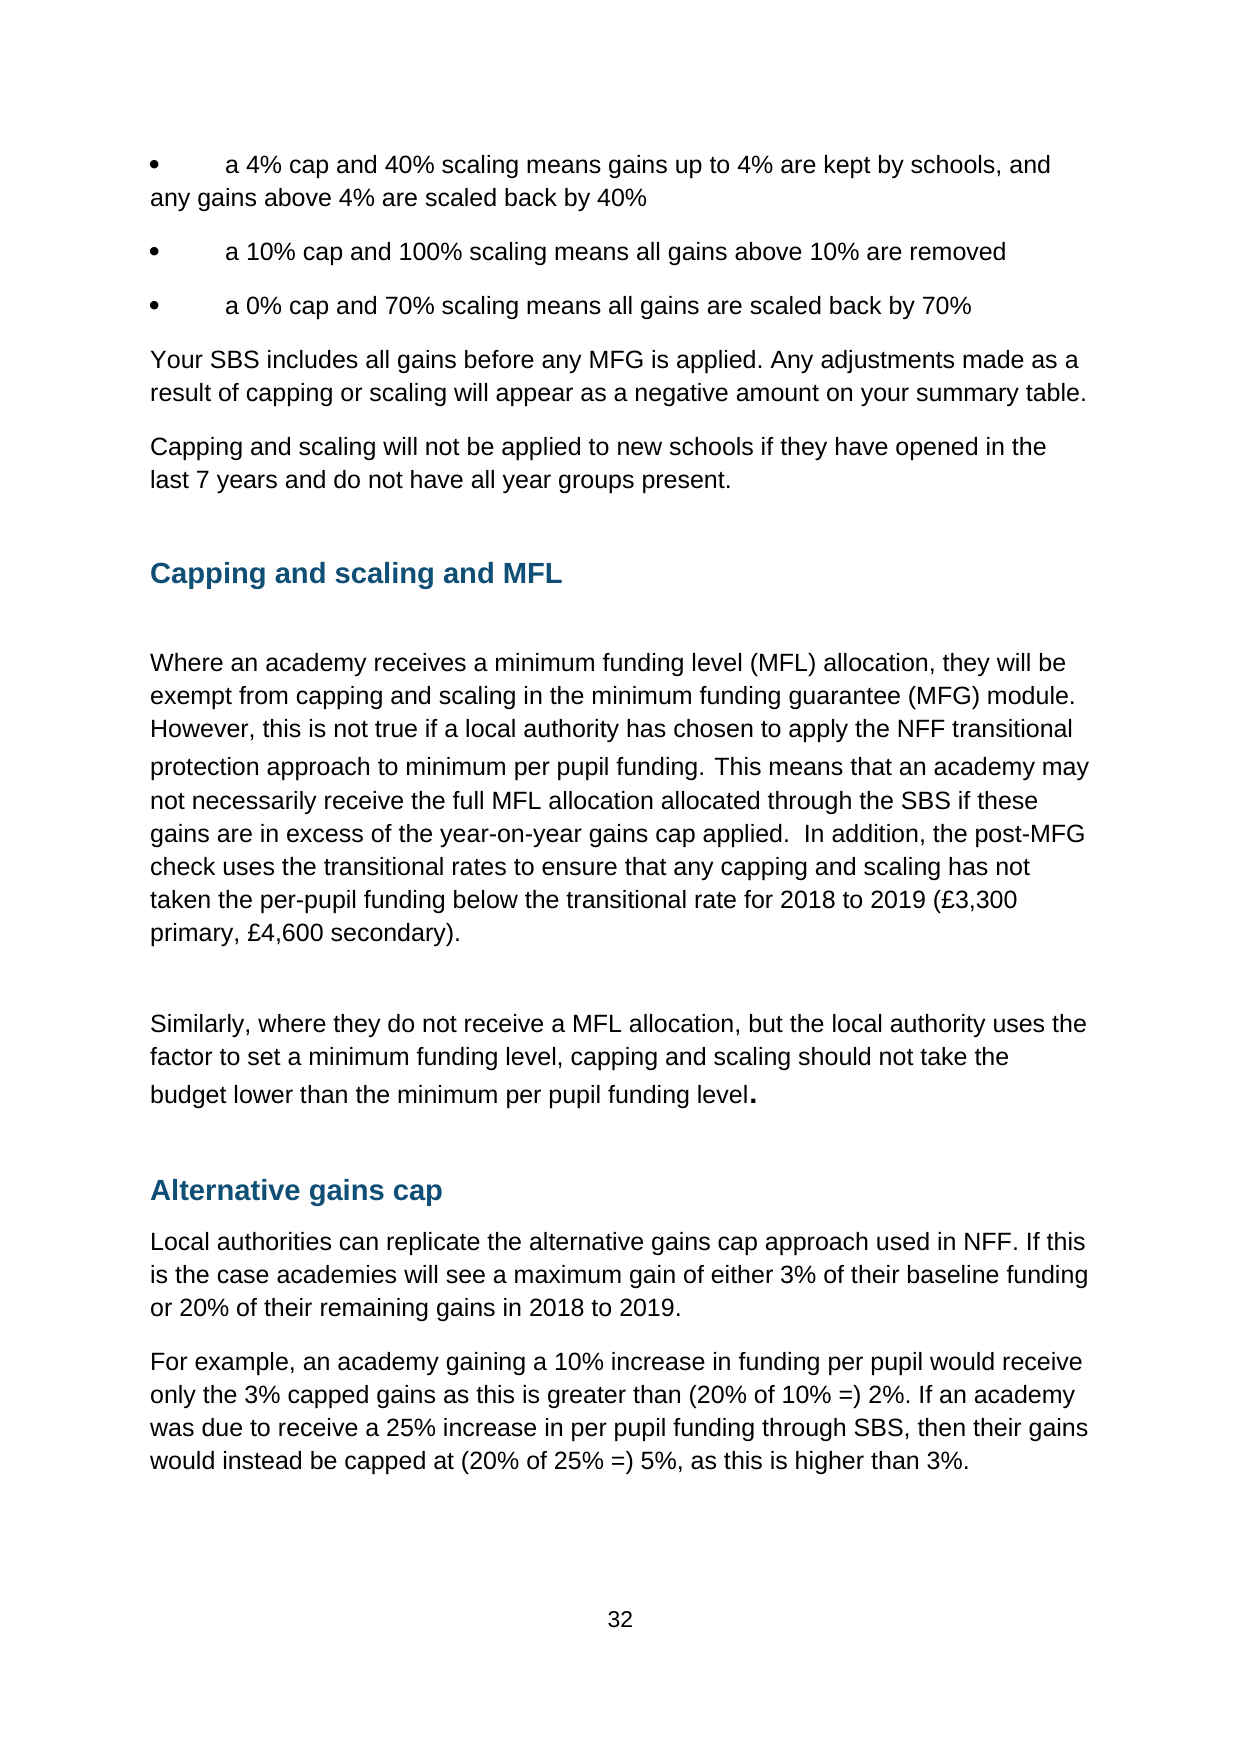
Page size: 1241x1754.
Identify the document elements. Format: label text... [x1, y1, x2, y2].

subtitle Alternative gains cap [150, 1173, 1090, 1206]
list a 0% cap and 70% scaling means all gains are scaled back by 70% [150, 291, 1093, 320]
list a 10% cap and 100% scaling means all gains above 10% are removed [150, 237, 1093, 266]
list a 4% cap and 40% scaling means gains up to 4% are kept by schools, and any gains above 4% are scaled back by 40% [150, 150, 1093, 212]
text Your SBS includes all gains before any MFG is applied. Any adjustments made as a result of capping or scaling will appear as a negative amount on your summary table. [150, 345, 1093, 407]
text For example, an academy gaining a 10% increase in funding per pupil would receive only the 3% capped gains as this is greater than (20% of 10% =) 2%. If an academy was due to receive a 25% increase in per pupil funding through SBS, then their gains would instead be capped at (20% of 25% =) 5%, as this is higher than 3%. [150, 1347, 1090, 1475]
text Local authorities can replicate the alternative gains cap approach used in NFF. If this is the case academies will see a maximum gain of either 3% of their baseline funding or 20% of their remaining gains in 2018 to 2019. [150, 1227, 1090, 1322]
subtitle Capping and scaling and MFL [150, 556, 1090, 590]
subtitle Similarly, where they do not receive a MFL allocation, but the local authority uses the factor to set a minimum funding level, capping and scaling should not take the budget lower than the minimum per pupil funding level. [150, 1009, 1090, 1109]
subtitle Where an academy receives a minimum funding level (MFL) allocation, they will be exempt from capping and scaling in the minimum funding guarantee (MFG) module. However, this is not true if a local authority has chosen to apply the NFF transitional protection approach to minimum per pupil funding. This means that an academy may not necessarily receive the full MFL allocation allocated through the SBS if these gains are in excess of the year-on-year gains cap applied. In addition, the post-MFG check uses the transitional rates to ensure that any capping and scaling has not taken the per-pupil funding below the transitional rate for 2018 to 2019 (£3,300 primary, £4,600 secondary). [150, 648, 1090, 946]
text Capping and scaling will not be applied to new schools if they have opened in the last 7 years and do not have all year groups present. [150, 432, 1093, 493]
